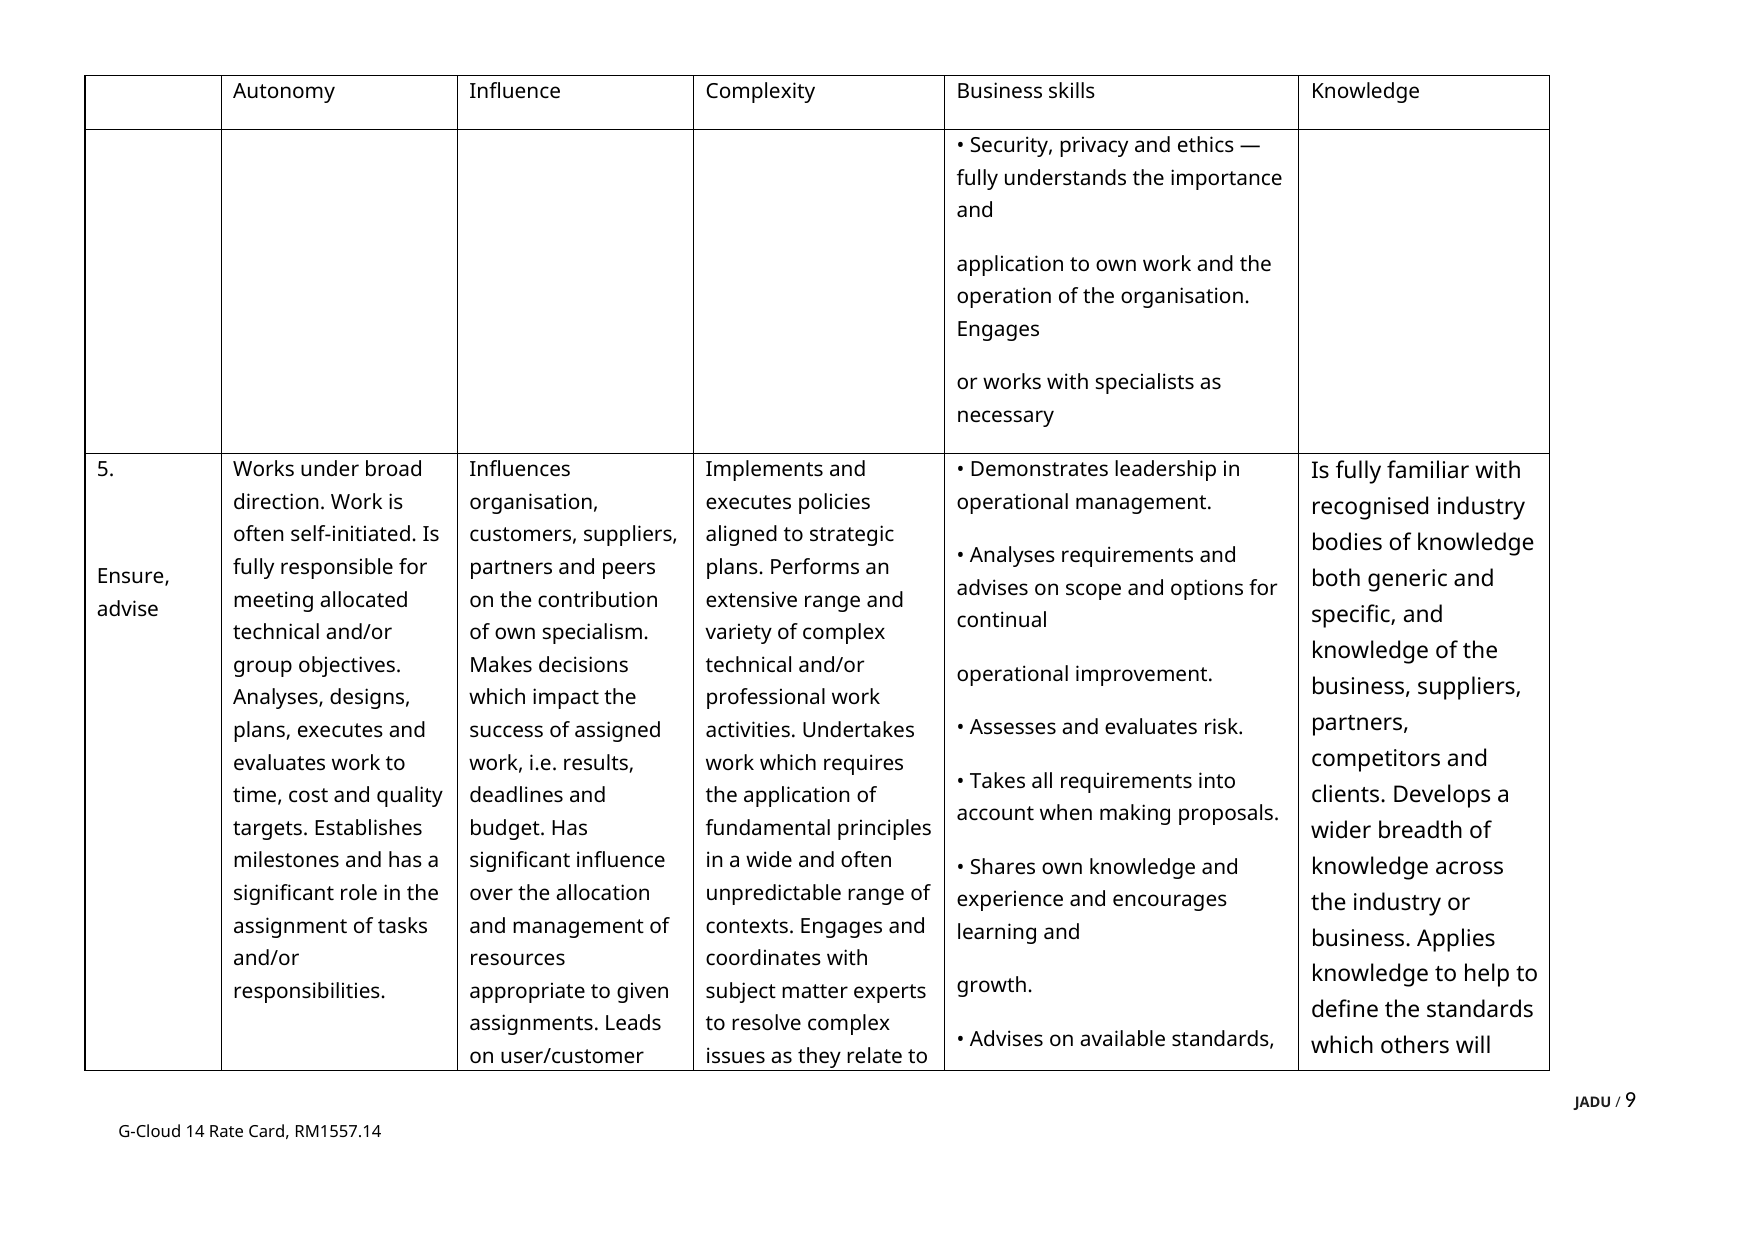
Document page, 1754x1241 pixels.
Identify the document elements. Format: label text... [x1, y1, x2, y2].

table_cell [86, 130, 221, 453]
table_cell Ensure, advise [86, 454, 221, 1069]
table_cell [222, 130, 457, 453]
table_header Influence [458, 76, 693, 129]
table_cell • Demonstrates leadership in operational management. • Analyses requirements and advises on scope and options for continual operational improvement. • Assesses and evaluates risk. • Takes all requirements into account when making proposals. • Shares own knowledge and experience and encourages learning and growth. • Advises on available standards, [945, 454, 1298, 1069]
table_cell Implements and executes policies aligned to strategic plans. Performs an extensive range and variety of complex technical and/or professional work activities. Undertakes work which requires the application of fundamental principles in a wide and often unpredictable range of contexts. Engages and coordinates with subject matter experts to resolve complex issues as they relate to [694, 454, 944, 1069]
table_cell • Security, privacy and ethics — fully understands the importance and application to own work and the operation of the organisation. Engages or works with specialists as necessary [945, 130, 1298, 453]
table_cell Works under broad direction. Work is often self-initiated. Is fully responsible for meeting allocated technical and/or group objectives. Analyses, designs, plans, executes and evaluates work to time, cost and quality targets. Establishes milestones and has a significant role in the assignment of tasks and/or responsibilities. [222, 454, 457, 1069]
table_header Business skills [945, 76, 1298, 129]
table_cell [1299, 130, 1549, 453]
table_cell Influences organisation, customers, suppliers, partners and peers on the contribution of own specialism. Makes decisions which impact the success of assigned work, i.e. results, deadlines and budget. Has significant influence over the allocation and management of resources appropriate to given assignments. Leads on user/customer [458, 454, 693, 1069]
table_cell Is fully familiar with recognised industry bodies of knowledge both generic and specific, and knowledge of the business, suppliers, partners, competitors and clients. Develops a wider breadth of knowledge across the industry or business. Applies knowledge to help to define the standards which others will [1299, 454, 1549, 1069]
table_header Complexity [694, 76, 944, 129]
table_header Knowledge [1299, 76, 1549, 129]
table_cell [458, 130, 693, 453]
table_header Autonomy [222, 76, 457, 129]
table_cell [694, 130, 944, 453]
table_header [86, 76, 221, 129]
